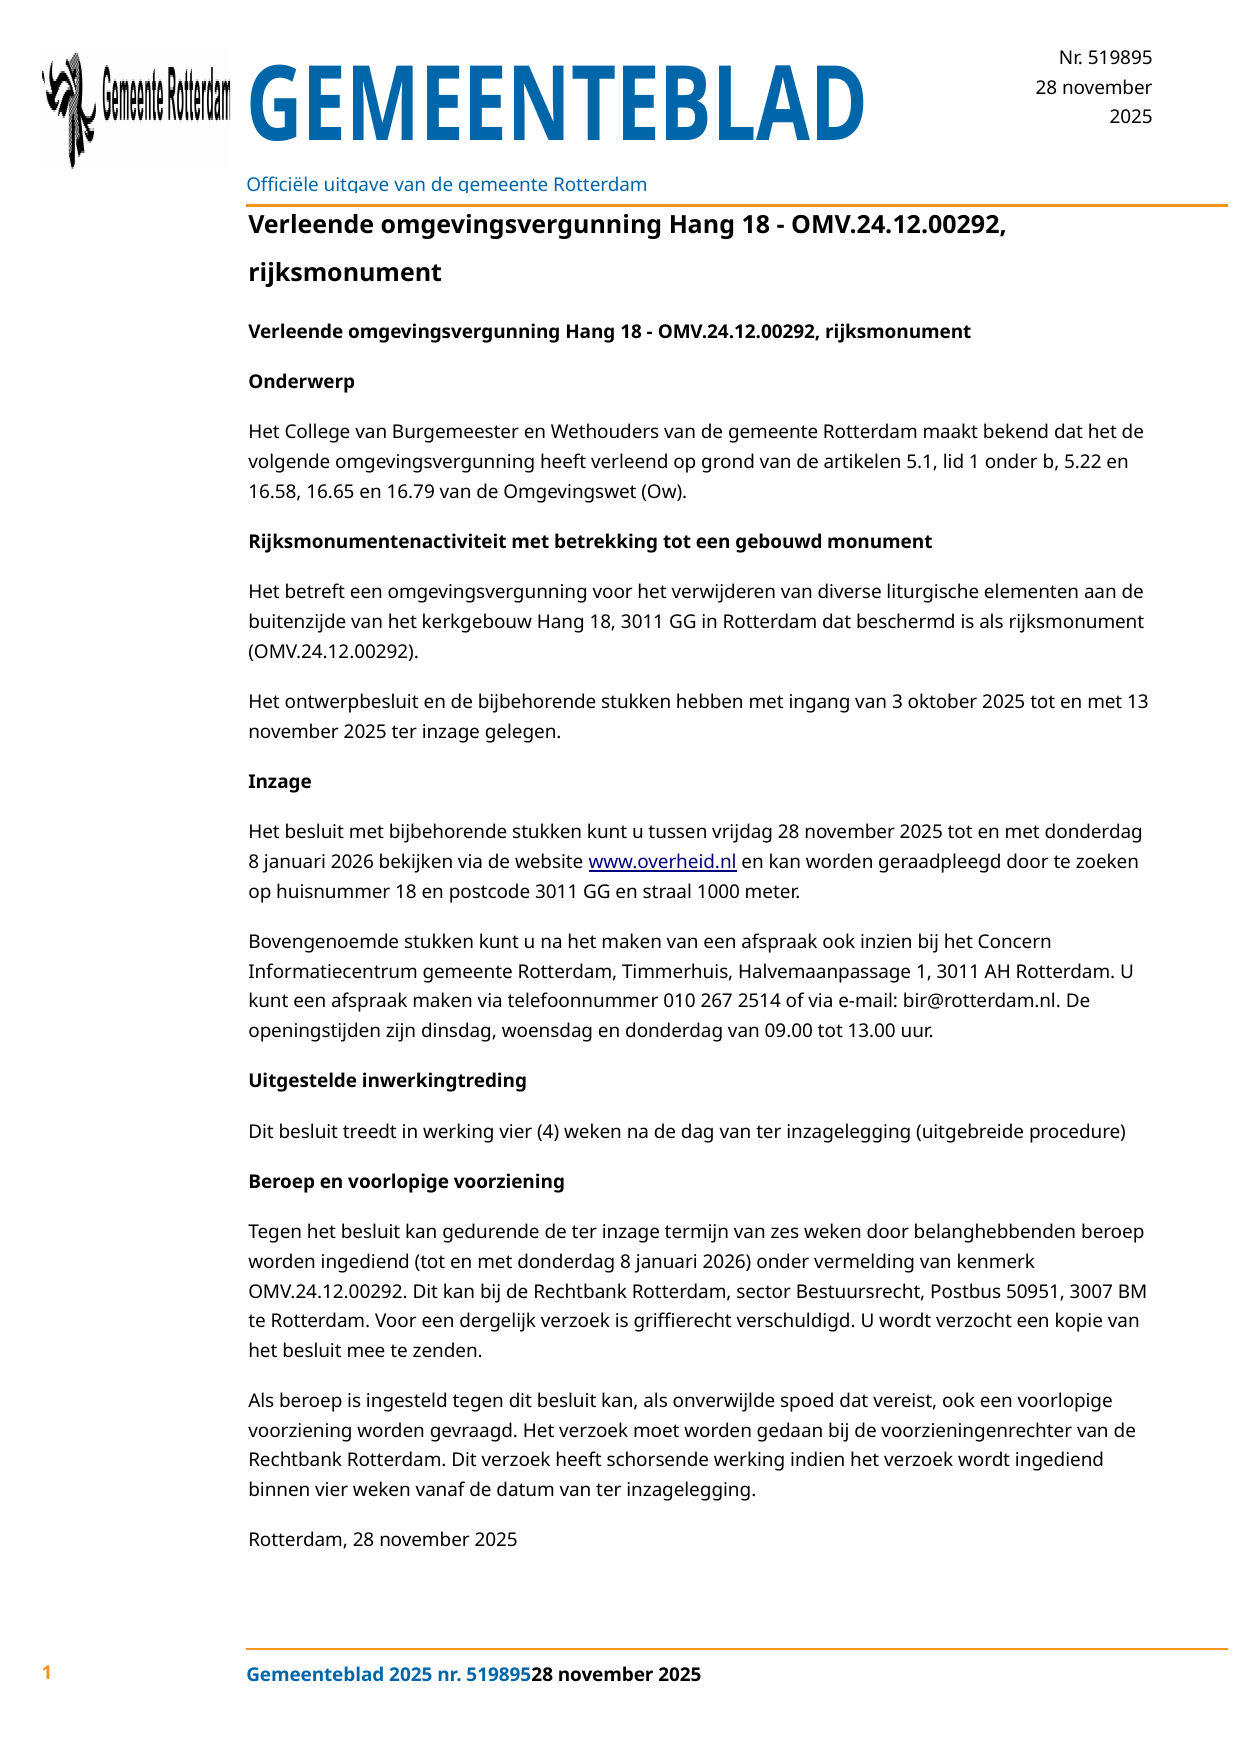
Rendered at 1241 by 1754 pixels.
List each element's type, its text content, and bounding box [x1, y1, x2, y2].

text Als beroep is ingesteld tegen dit besluit kan, als onverwijlde spoed dat vereist, ook een voorlopige voorziening worden gevraagd. Het verzoek moet worden gedaan bij de voorzieningenrechter van de Rechtbank Rotterdam. Dit verzoek heeft schorsende werking indien het verzoek wordt ingediend binnen vier weken vanaf de datum van ter inzagelegging. [248, 1387, 1152, 1502]
text Het College van Burgemeester en Wethouders van de gemeente Rotterdam maakt bekend dat het de volgende omgevingsvergunning heeft verleend op grond van de artikelen 5.1, lid 1 onder b, 5.22 en 16.58, 16.65 en 16.79 van de Omgevingswet (Ow). [248, 419, 1152, 504]
text Inzage [248, 768, 1152, 794]
text Het ontwerpbesluit en de bijbehorende stukken hebben met ingang van 3 oktober 2025 tot en met 13 november 2025 ter inzage gelegen. [248, 688, 1152, 744]
picture [41, 47, 231, 172]
text Het besluit met bijbehorende stukken kunt u tussen vrijdag 28 november 2025 tot en met donderdag 8 januari 2026 bekijken via de website www.overheid.nl en kan worden geraadpleegd door te zoeken op huisnummer 18 en postcode 3011 GG en straal 1000 meter. [248, 819, 1152, 904]
text Rijksmonumentenactiviteit met betrekking tot een gebouwd monument [248, 528, 1152, 554]
text Dit besluit treedt in werking vier (4) weken na de dag van ter inzagelegging (uitgebreide procedure) [248, 1118, 1152, 1144]
text Het betreft een omgevingsvergunning voor het verwijderen van diverse liturgische elementen aan de buitenzijde van het kerkgebouw Hang 18, 3011 GG in Rotterdam dat beschermd is als rijksmonument (OMV.24.12.00292). [248, 579, 1152, 664]
text Bovengenoemde stukken kunt u na het maken van een afspraak ook inzien bij het Concern Informatiecentrum gemeente Rotterdam, Timmerhuis, Halvemaanpassage 1, 3011 AH Rotterdam. U kunt een afspraak maken via telefoonnummer 010 267 2514 of via e-mail: bir@rotterdam.nl. De openingstijden zijn dinsdag, woensdag en donderdag van 09.00 tot 13.00 uur. [248, 928, 1152, 1043]
text Onderwerp [248, 368, 1152, 394]
text Tegen het besluit kan gedurende de ter inzage termijn van zes weken door belanghebbenden beroep worden ingediend (tot en met donderdag 8 januari 2026) onder vermelding van kenmerk OMV.24.12.00292. Dit kan bij de Rechtbank Rotterdam, sector Bestuursrecht, Postbus 50951, 3007 BM te Rotterdam. Voor een dergelijk verzoek is griffierecht verschuldigd. U wordt verzocht een kopie van het besluit mee te zenden. [248, 1219, 1152, 1363]
text Verleende omgevingsvergunning Hang 18 - OMV.24.12.00292, rijksmonument [248, 207, 1152, 288]
text Uitgestelde inwerkingtreding [248, 1067, 1152, 1093]
text Beroep en voorlopige voorziening [248, 1168, 1152, 1194]
text Verleende omgevingsvergunning Hang 18 - OMV.24.12.00292, rijksmonument [248, 318, 1152, 344]
text Rotterdam, 28 november 2025 [248, 1527, 1152, 1552]
